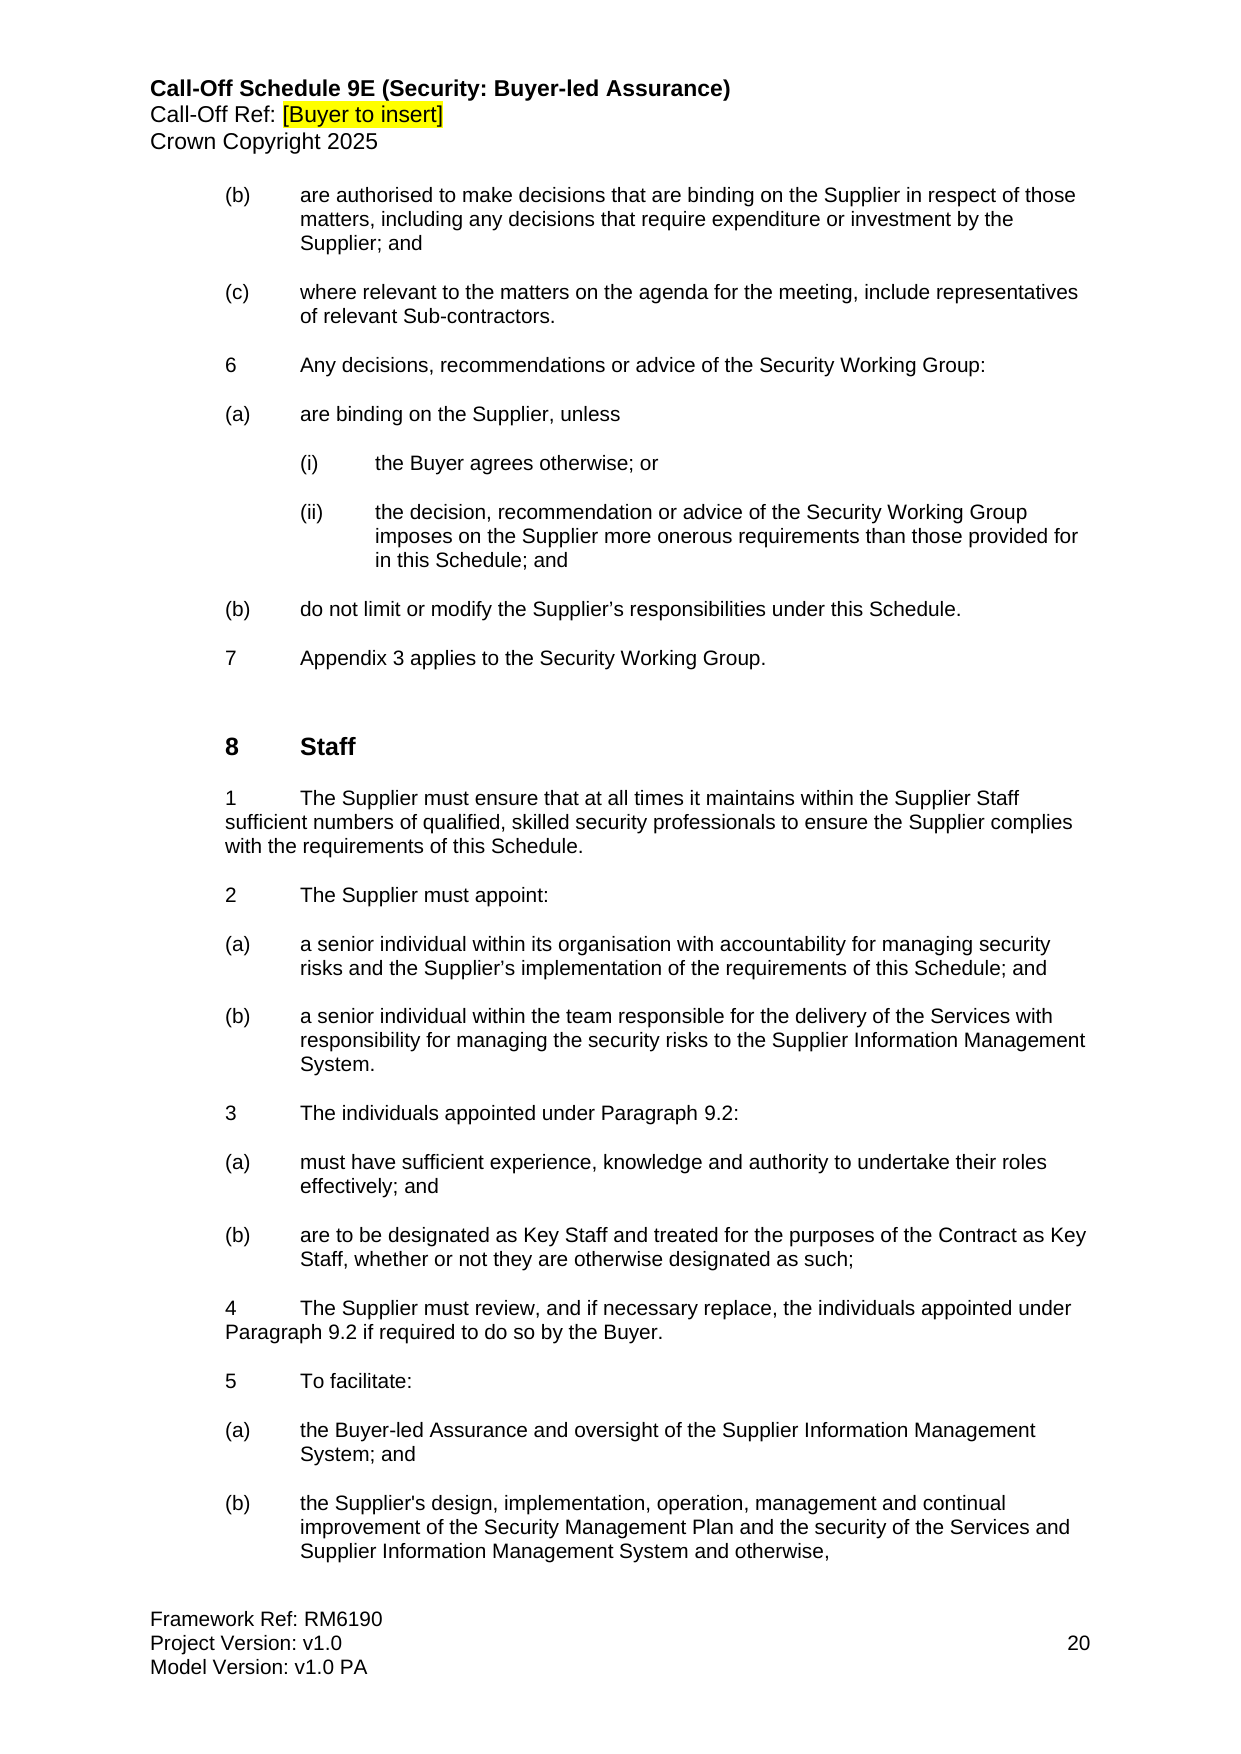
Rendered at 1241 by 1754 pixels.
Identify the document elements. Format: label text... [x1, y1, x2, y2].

subtitle are binding on the Supplier, unless [225, 402, 1090, 426]
subtitle the decision, recommendation or advice of the Security Working Group imposes on the Supplier more onerous requirements than those provided for in this Schedule; and [300, 499, 1090, 571]
subtitle do not limit or modify the Supplier’s responsibilities under this Schedule. [225, 596, 1090, 620]
subtitle are authorised to make decisions that are binding on the Supplier in respect of those matters, including any decisions that require expenditure or investment by the Supplier; and [225, 183, 1090, 255]
subtitle the Buyer agrees otherwise; or [300, 451, 1090, 474]
subtitle the Supplier's design, implementation, operation, management and continual improvement of the Security Management Plan and the security of the Services and Supplier Information Management System and otherwise, [225, 1491, 1090, 1563]
subtitle The Supplier must ensure that at all times it maintains within the Supplier Staff sufficient numbers of qualified, skilled security professionals to ensure the Supplier complies with the requirements of this Schedule. [225, 786, 1090, 857]
subtitle The Supplier must review, and if necessary replace, the individuals appointed under Paragraph 9.2 if required to do so by the Buyer. [225, 1296, 1090, 1344]
subtitle a senior individual within its organisation with accountability for managing security risks and the Supplier’s implementation of the requirements of this Schedule; and [225, 931, 1090, 979]
subtitle must have sufficient experience, knowledge and authority to undertake their roles effectively; and [225, 1150, 1090, 1198]
subtitle The Supplier must appoint: [225, 882, 1090, 906]
subtitle a senior individual within the team responsible for the delivery of the Services with responsibility for managing the security risks to the Supplier Information Management System. [225, 1004, 1090, 1076]
subtitle Staff [225, 732, 1090, 761]
subtitle Any decisions, recommendations or advice of the Security Working Group: [225, 353, 1090, 377]
subtitle are to be designated as Key Staff and treated for the purposes of the Contract as Key Staff, whether or not they are otherwise designated as such; [225, 1223, 1090, 1271]
subtitle The individuals appointed under Paragraph 9.2: [225, 1101, 1090, 1125]
subtitle To facilitate: [225, 1369, 1090, 1393]
subtitle where relevant to the matters on the agenda for the meeting, include representatives of relevant Sub-contractors. [225, 280, 1090, 328]
subtitle the Buyer-led Assurance and oversight of the Supplier Information Management System; and [225, 1418, 1090, 1466]
subtitle Appendix 3 applies to the Security Working Group. [225, 645, 1090, 669]
